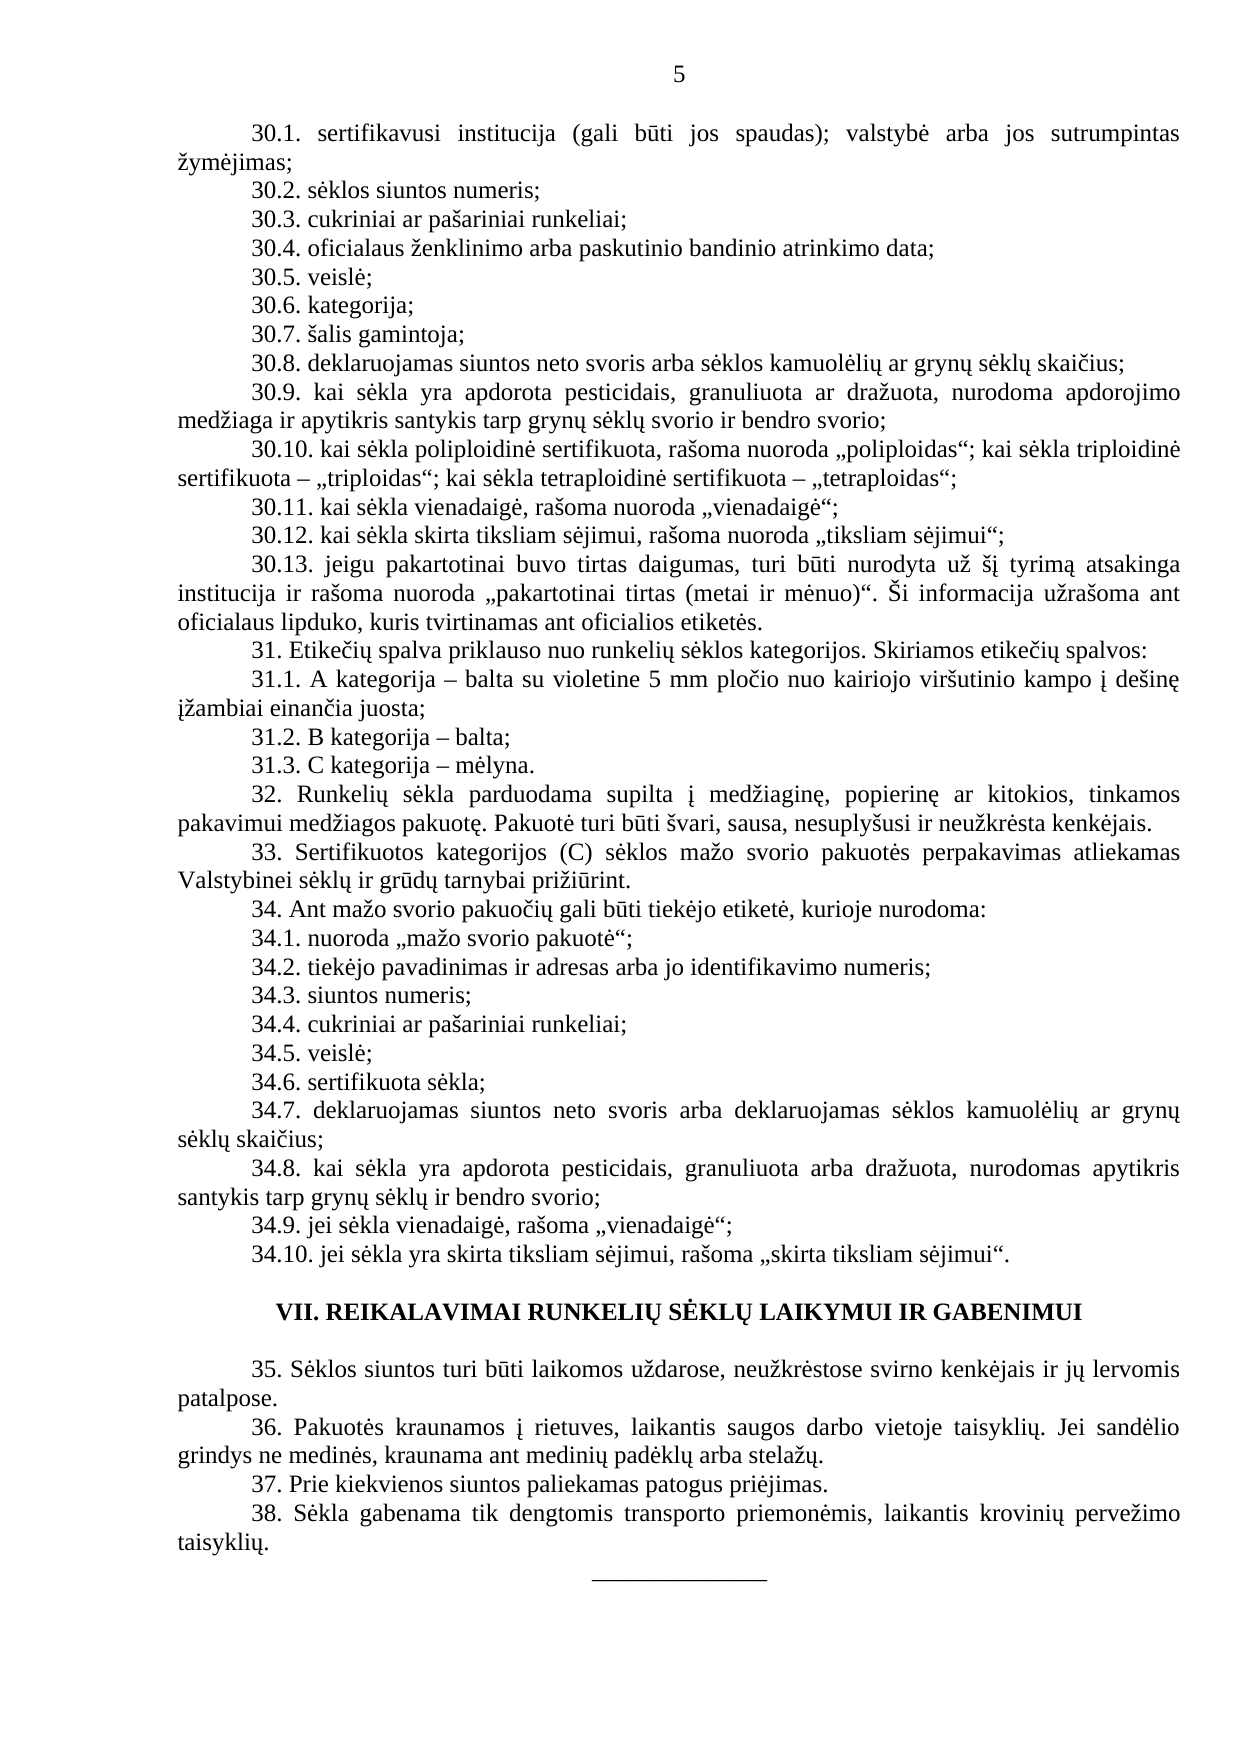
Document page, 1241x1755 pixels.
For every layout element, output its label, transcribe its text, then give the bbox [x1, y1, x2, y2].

text 37. Prie kiekvienos siuntos paliekamas patogus priėjimas. [177, 1469, 1181, 1498]
text 34.8. kai sėkla yra apdorota pesticidais, granuliuota arba dražuota, nurodomas apytikris santykis tarp grynų sėklų ir bendro svorio; [177, 1153, 1181, 1211]
text 30.8. deklaruojamas siuntos neto svoris arba sėklos kamuolėlių ar grynų sėklų skaičius; [177, 348, 1181, 377]
text 34. Ant mažo svorio pakuočių gali būti tiekėjo etiketė, kurioje nurodoma: [177, 894, 1181, 923]
text 31.2. B kategorija – balta; [177, 722, 1181, 751]
text 32. Runkelių sėkla parduodama supilta į medžiaginę, popierinę ar kitokios, tinkamos pakavimui medžiagos pakuotę. Pakuotė turi būti švari, sausa, nesuplyšusi ir neužkrėsta kenkėjais. [177, 779, 1181, 837]
text 33. Sertifikuotos kategorijos (C) sėklos mažo svorio pakuotės perpakavimas atliekamas Valstybinei sėklų ir grūdų tarnybai prižiūrint. [177, 837, 1181, 894]
text 34.5. veislė; [177, 1038, 1181, 1067]
text 30.2. sėklos siuntos numeris; [177, 176, 1181, 204]
text 30.13. jeigu pakartotinai buvo tirtas daigumas, turi būti nurodyta už šį tyrimą atsakinga institucija ir rašoma nuoroda „pakartotinai tirtas (metai ir mėnuo)“. Ši informacija užrašoma ant oficialaus lipduko, kuris tvirtinamas ant oficialios etiketės. [177, 549, 1181, 636]
text 30.9. kai sėkla yra apdorota pesticidais, granuliuota ar dražuota, nurodoma apdorojimo medžiaga ir apytikris santykis tarp grynų sėklų svorio ir bendro svorio; [177, 377, 1181, 434]
text 31.1. A kategorija – balta su violetine 5 mm pločio nuo kairiojo viršutinio kampo į dešinę įžambiai einančia juosta; [177, 664, 1181, 722]
text 34.6. sertifikuota sėkla; [177, 1067, 1181, 1096]
text 30.10. kai sėkla poliploidinė sertifikuota, rašoma nuoroda „poliploidas“; kai sėkla triploidinė sertifikuota – „triploidas“; kai sėkla tetraploidinė sertifikuota – „tetraploidas“; [177, 434, 1181, 492]
text 30.6. kategorija; [177, 291, 1181, 319]
text 30.5. veislė; [177, 262, 1181, 291]
text 38. Sėkla gabenama tik dengtomis transporto priemonėmis, laikantis krovinių pervežimo taisyklių. [177, 1498, 1181, 1556]
text 30.11. kai sėkla vienadaigė, rašoma nuoroda „vienadaigė“; [177, 492, 1181, 521]
text 35. Sėklos siuntos turi būti laikomos uždarose, neužkrėstose svirno kenkėjais ir jų lervomis patalpose. [177, 1354, 1181, 1412]
text 30.12. kai sėkla skirta tiksliam sėjimui, rašoma nuoroda „tiksliam sėjimui“; [177, 521, 1181, 549]
text 34.3. siuntos numeris; [177, 981, 1181, 1009]
text 30.1. sertifikavusi institucija (gali būti jos spaudas); valstybė arba jos sutrumpintas žymėjimas; [177, 118, 1181, 176]
text 34.4. cukriniai ar pašariniai runkeliai; [177, 1009, 1181, 1038]
text 30.3. cukriniai ar pašariniai runkeliai; [177, 204, 1181, 233]
text ______________ [177, 1556, 1181, 1584]
text 30.4. oficialaus ženklinimo arba paskutinio bandinio atrinkimo data; [177, 233, 1181, 262]
text 34.2. tiekėjo pavadinimas ir adresas arba jo identifikavimo numeris; [177, 952, 1181, 981]
text 31. Etikečių spalva priklauso nuo runkelių sėklos kategorijos. Skiriamos etikečių spalvos: [177, 636, 1181, 664]
text 34.7. deklaruojamas siuntos neto svoris arba deklaruojamas sėklos kamuolėlių ar grynų sėklų skaičius; [177, 1096, 1181, 1153]
text 36. Pakuotės kraunamos į rietuves, laikantis saugos darbo vietoje taisyklių. Jei sandėlio grindys ne medinės, kraunama ant medinių padėklų arba stelažų. [177, 1412, 1181, 1469]
text 34.9. jei sėkla vienadaigė, rašoma „vienadaigė“; [177, 1211, 1181, 1239]
text VII. REIKALAVIMAI RUNKELIŲ SĖKLŲ LAIKYMUI IR GABENIMUI [177, 1297, 1181, 1326]
text 31.3. C kategorija – mėlyna. [177, 751, 1181, 779]
text 34.1. nuoroda „mažo svorio pakuotė“; [177, 923, 1181, 952]
text 30.7. šalis gamintoja; [177, 319, 1181, 348]
text 34.10. jei sėkla yra skirta tiksliam sėjimui, rašoma „skirta tiksliam sėjimui“. [177, 1239, 1181, 1268]
